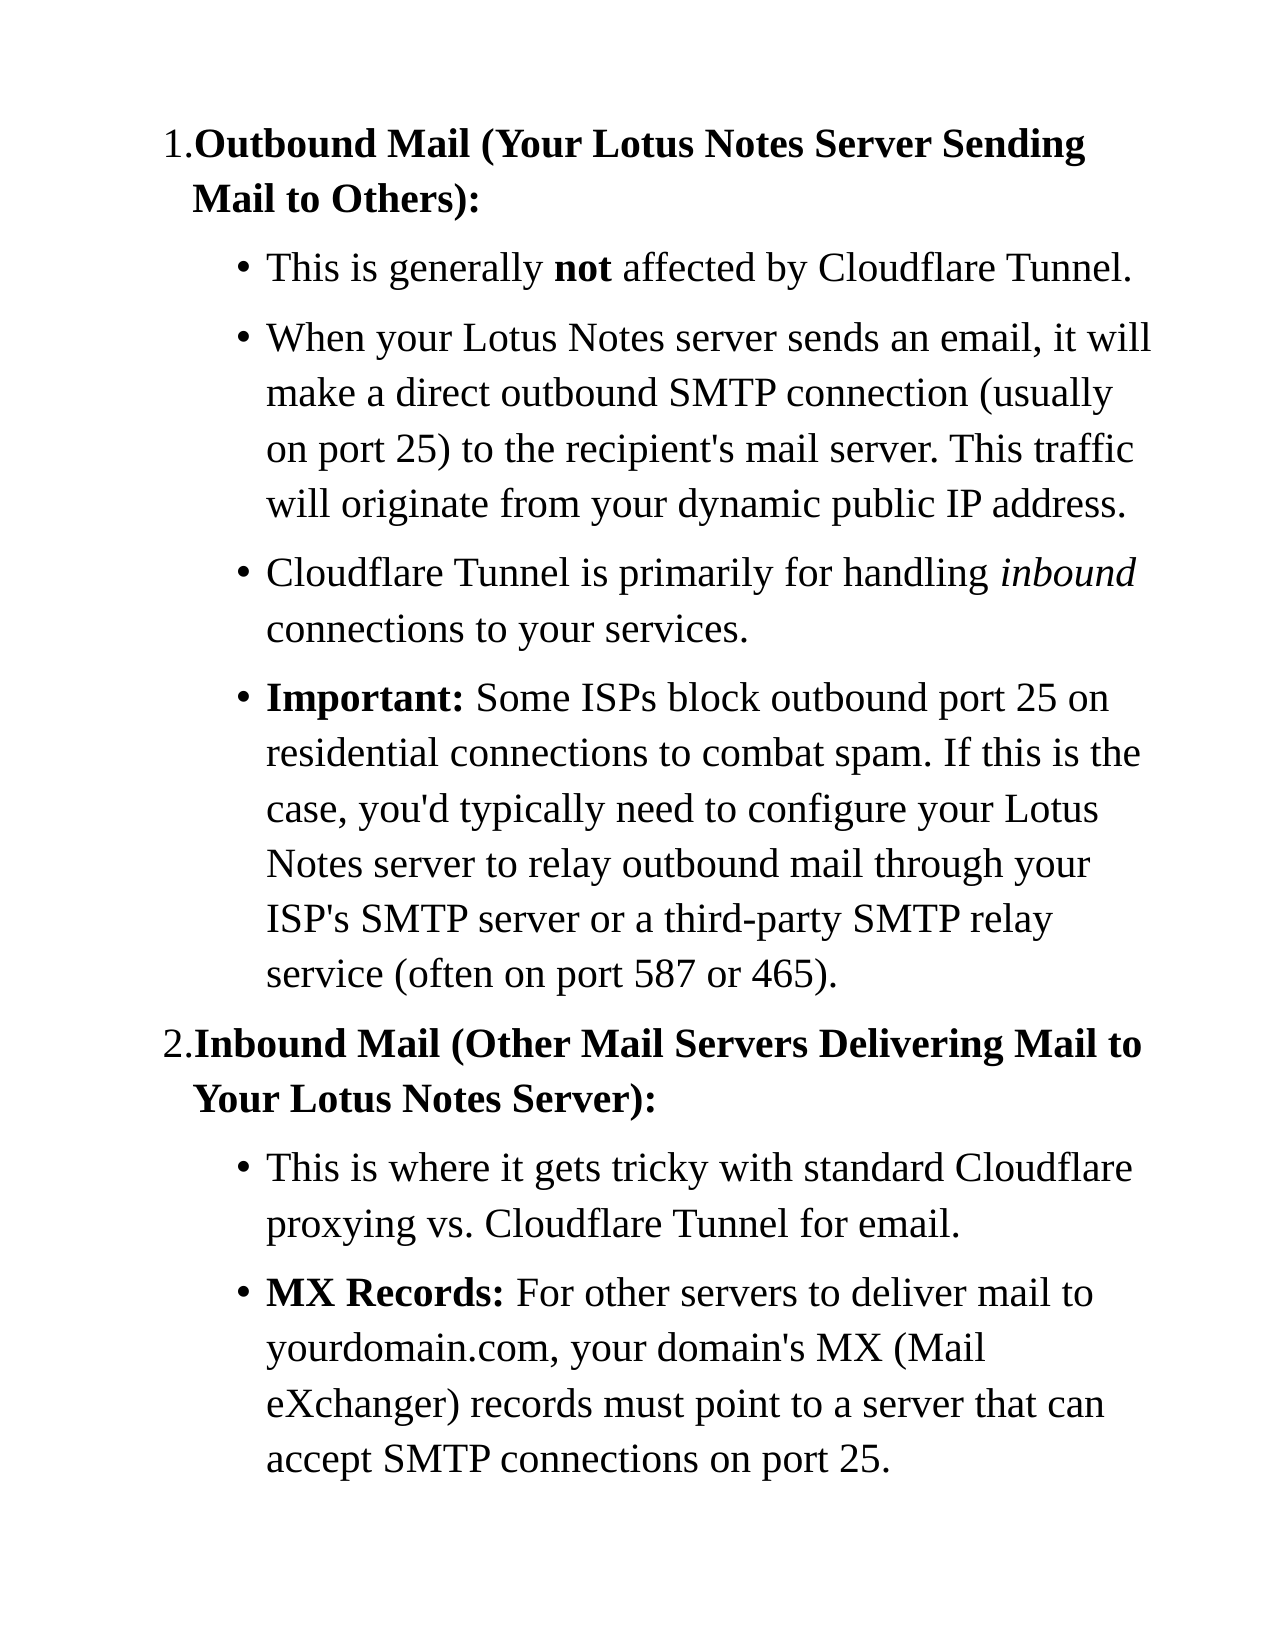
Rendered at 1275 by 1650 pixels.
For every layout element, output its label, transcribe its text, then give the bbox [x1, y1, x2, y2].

list Outbound Mail (Your Lotus Notes Server Sending Mail to Others): [162, 118, 1157, 221]
list Important: Some ISPs block outbound port 25 on residential connections to combat spam. If this is the case, you'd typically need to configure your Lotus Notes server to relay outbound mail through your ISP's SMTP server or a third-party SMTP relay service (often on port 587 or 465). [236, 673, 1157, 996]
list This is generally not affected by Cloudflare Tunnel. [236, 243, 1157, 291]
list This is where it gets tricky with standard Cloudflare proxying vs. Cloudflare Tunnel for email. [236, 1143, 1157, 1246]
list When your Lotus Notes server sends an email, it will make a direct outbound SMTP connection (usually on port 25) to the recipient's mail server. This traffic will originate from your dynamic public IP address. [236, 313, 1157, 526]
list Cloudflare Tunnel is primarily for handling inbound connections to your services. [236, 548, 1157, 651]
list MX Records: For other servers to deliver mail to yourdomain.com, your domain's MX (Mail eXchanger) records must point to a server that can accept SMTP connections on port 25. [236, 1268, 1157, 1481]
list Inbound Mail (Other Mail Servers Delivering Mail to Your Lotus Notes Server): [162, 1018, 1157, 1121]
